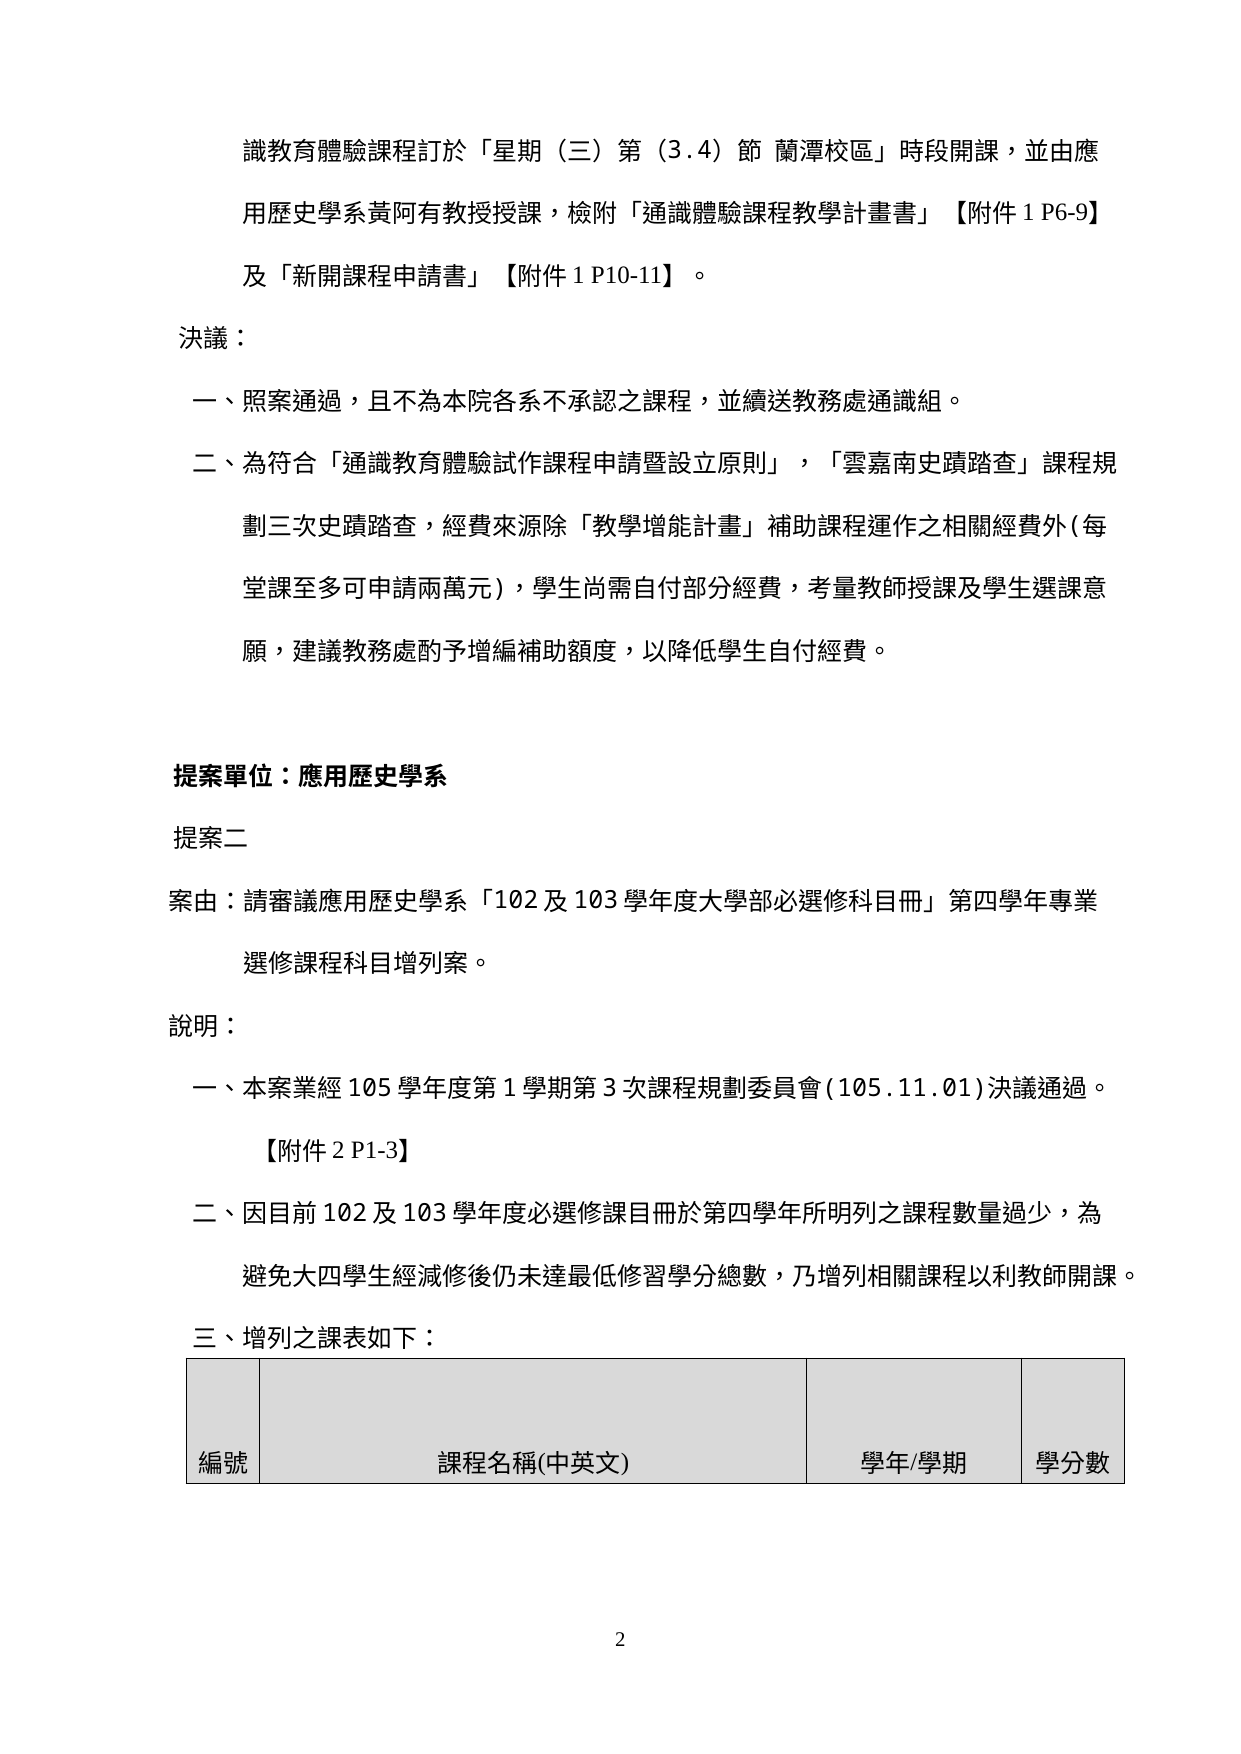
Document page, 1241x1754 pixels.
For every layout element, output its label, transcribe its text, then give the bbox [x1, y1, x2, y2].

text 識教育體驗課程訂於「星期（三）第（3.4）節 蘭潭校區」時段開課，並由應用歷史學系黃阿有教授授課，檢附「通識體驗課程教學計畫書」【附件1 P6-9】及「新開課程申請書」【附件1 P10-11】。 [192, 108, 1122, 295]
text 一、照案通過，且不為本院各系不承認之課程，並續送教務處通識組。 [192, 358, 1122, 420]
text 說明： [168, 983, 1122, 1045]
text 二、因目前102及103學年度必選修課目冊於第四學年所明列之課程數量過少，為避免大四學生經減修後仍未達最低修習學分總數，乃增列相關課程以利教師開課。 [192, 1170, 1122, 1295]
text 二、為符合「通識教育體驗試作課程申請暨設立原則」，「雲嘉南史蹟踏查」課程規劃三次史蹟踏查，經費來源除「教學增能計畫」補助課程運作之相關經費外(每堂課至多可申請兩萬元)，學生尚需自付部分經費，考量教師授課及學生選課意願，建議教務處酌予增編補助額度，以降低學生自付經費。 [192, 420, 1122, 670]
text 決議： [118, 295, 1122, 358]
text 一、本案業經105學年度第1學期第3次課程規劃委員會(105.11.01)決議通過。 [192, 1045, 1122, 1108]
text 【附件2 P1-3】 [192, 1108, 1122, 1170]
text 提案二 [118, 795, 1122, 858]
table_header 編號 [187, 1359, 259, 1483]
table_header 學分數 [1022, 1359, 1124, 1483]
table_header 課程名稱(中英文) [260, 1359, 806, 1483]
text 三、增列之課表如下： [192, 1295, 1122, 1358]
table_header 學年/學期 [807, 1359, 1021, 1483]
text 提案單位：應用歷史學系 [118, 733, 1122, 795]
text 案由：請審議應用歷史學系「102及103學年度大學部必選修科目冊」第四學年專業選修課程科目增列案。 [168, 858, 1122, 983]
